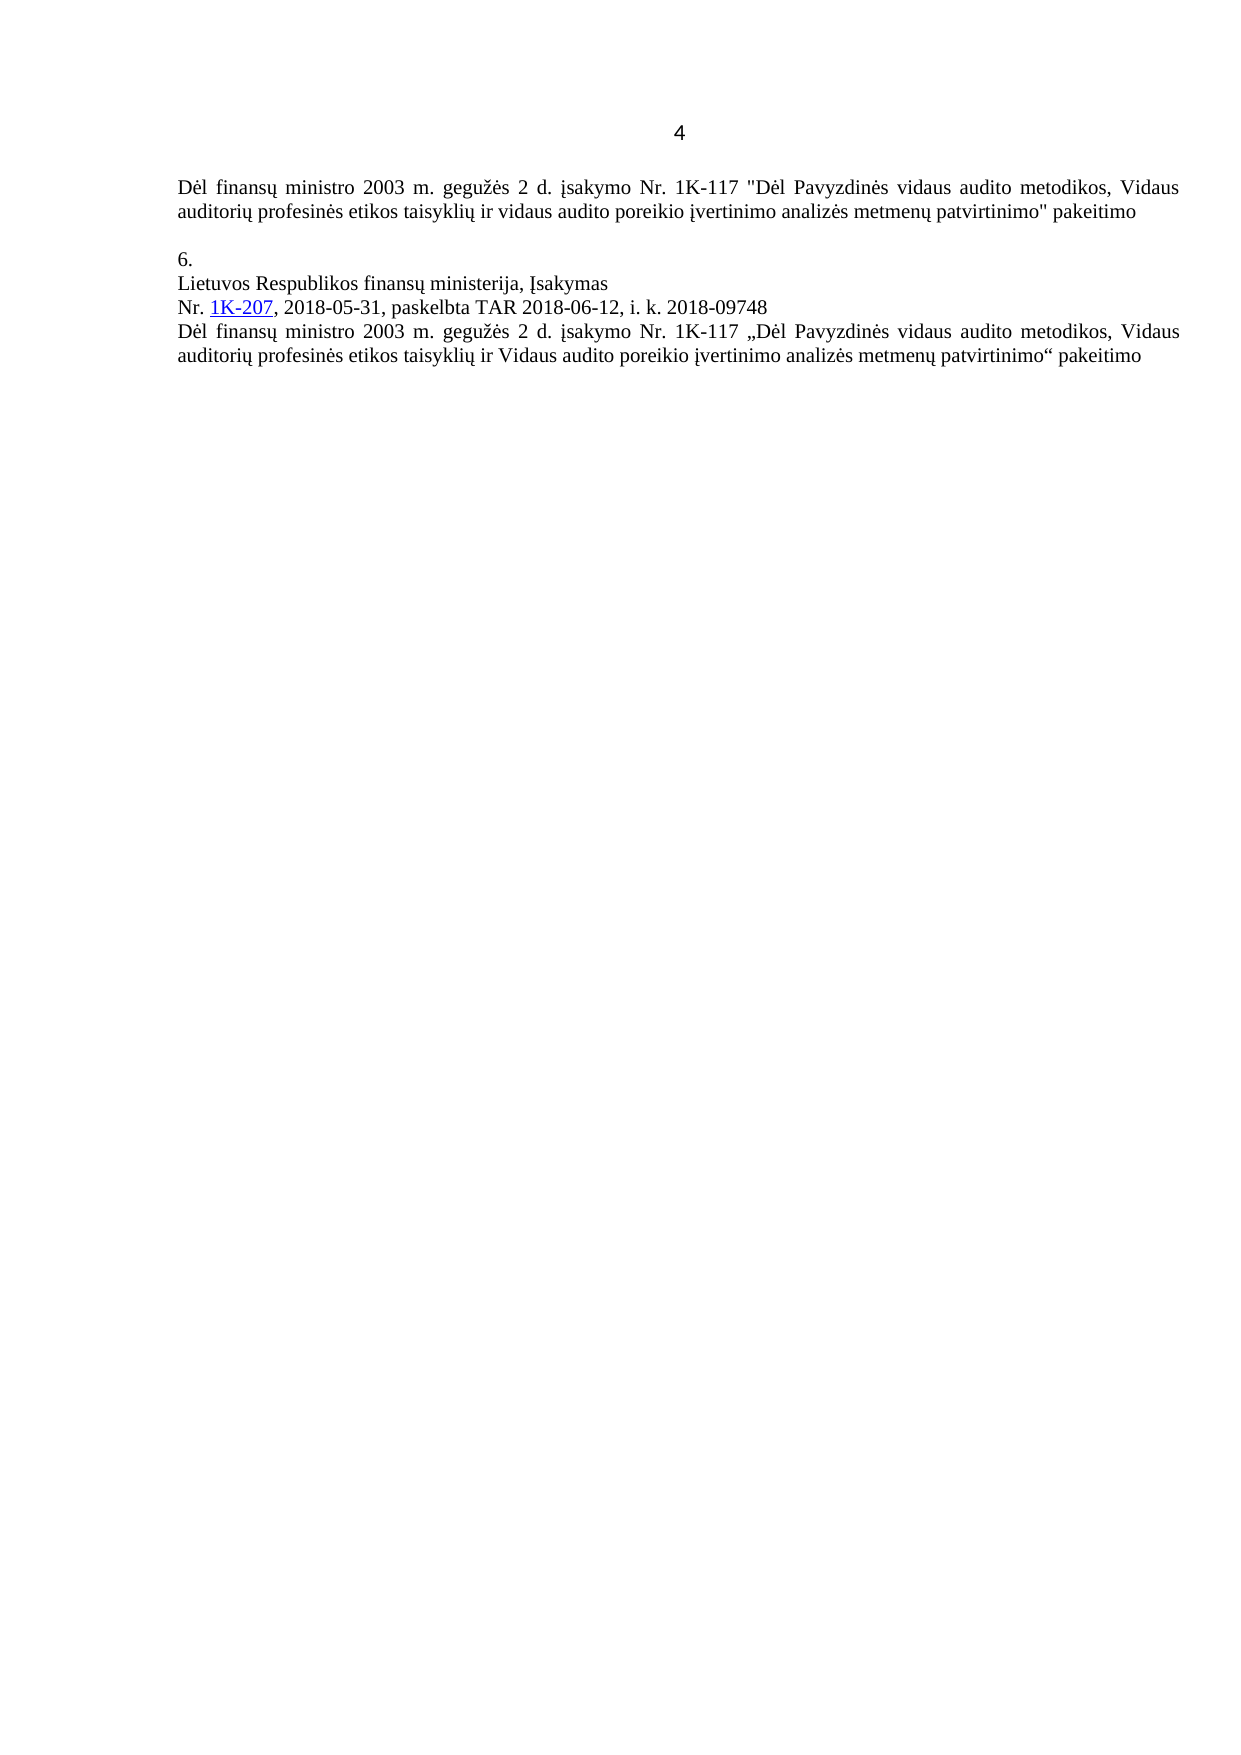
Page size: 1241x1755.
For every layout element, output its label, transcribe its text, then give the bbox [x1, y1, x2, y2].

text Dėl finansų ministro 2003 m. gegužės 2 d. įsakymo Nr. 1K-117 „Dėl Pavyzdinės vidaus audito metodikos, Vidaus auditorių profesinės etikos taisyklių ir Vidaus audito poreikio įvertinimo analizės metmenų patvirtinimo“ pakeitimo [177, 319, 1181, 367]
text Dėl finansų ministro 2003 m. gegužės 2 d. įsakymo Nr. 1K-117 "Dėl Pavyzdinės vidaus audito metodikos, Vidaus auditorių profesinės etikos taisyklių ir vidaus audito poreikio įvertinimo analizės metmenų patvirtinimo" pakeitimo [177, 175, 1181, 223]
text 6. [177, 247, 1181, 271]
text Lietuvos Respublikos finansų ministerija, Įsakymas [177, 271, 1181, 295]
text Nr. 1K-207, 2018-05-31, paskelbta TAR 2018-06-12, i. k. 2018-09748 [177, 295, 1181, 319]
